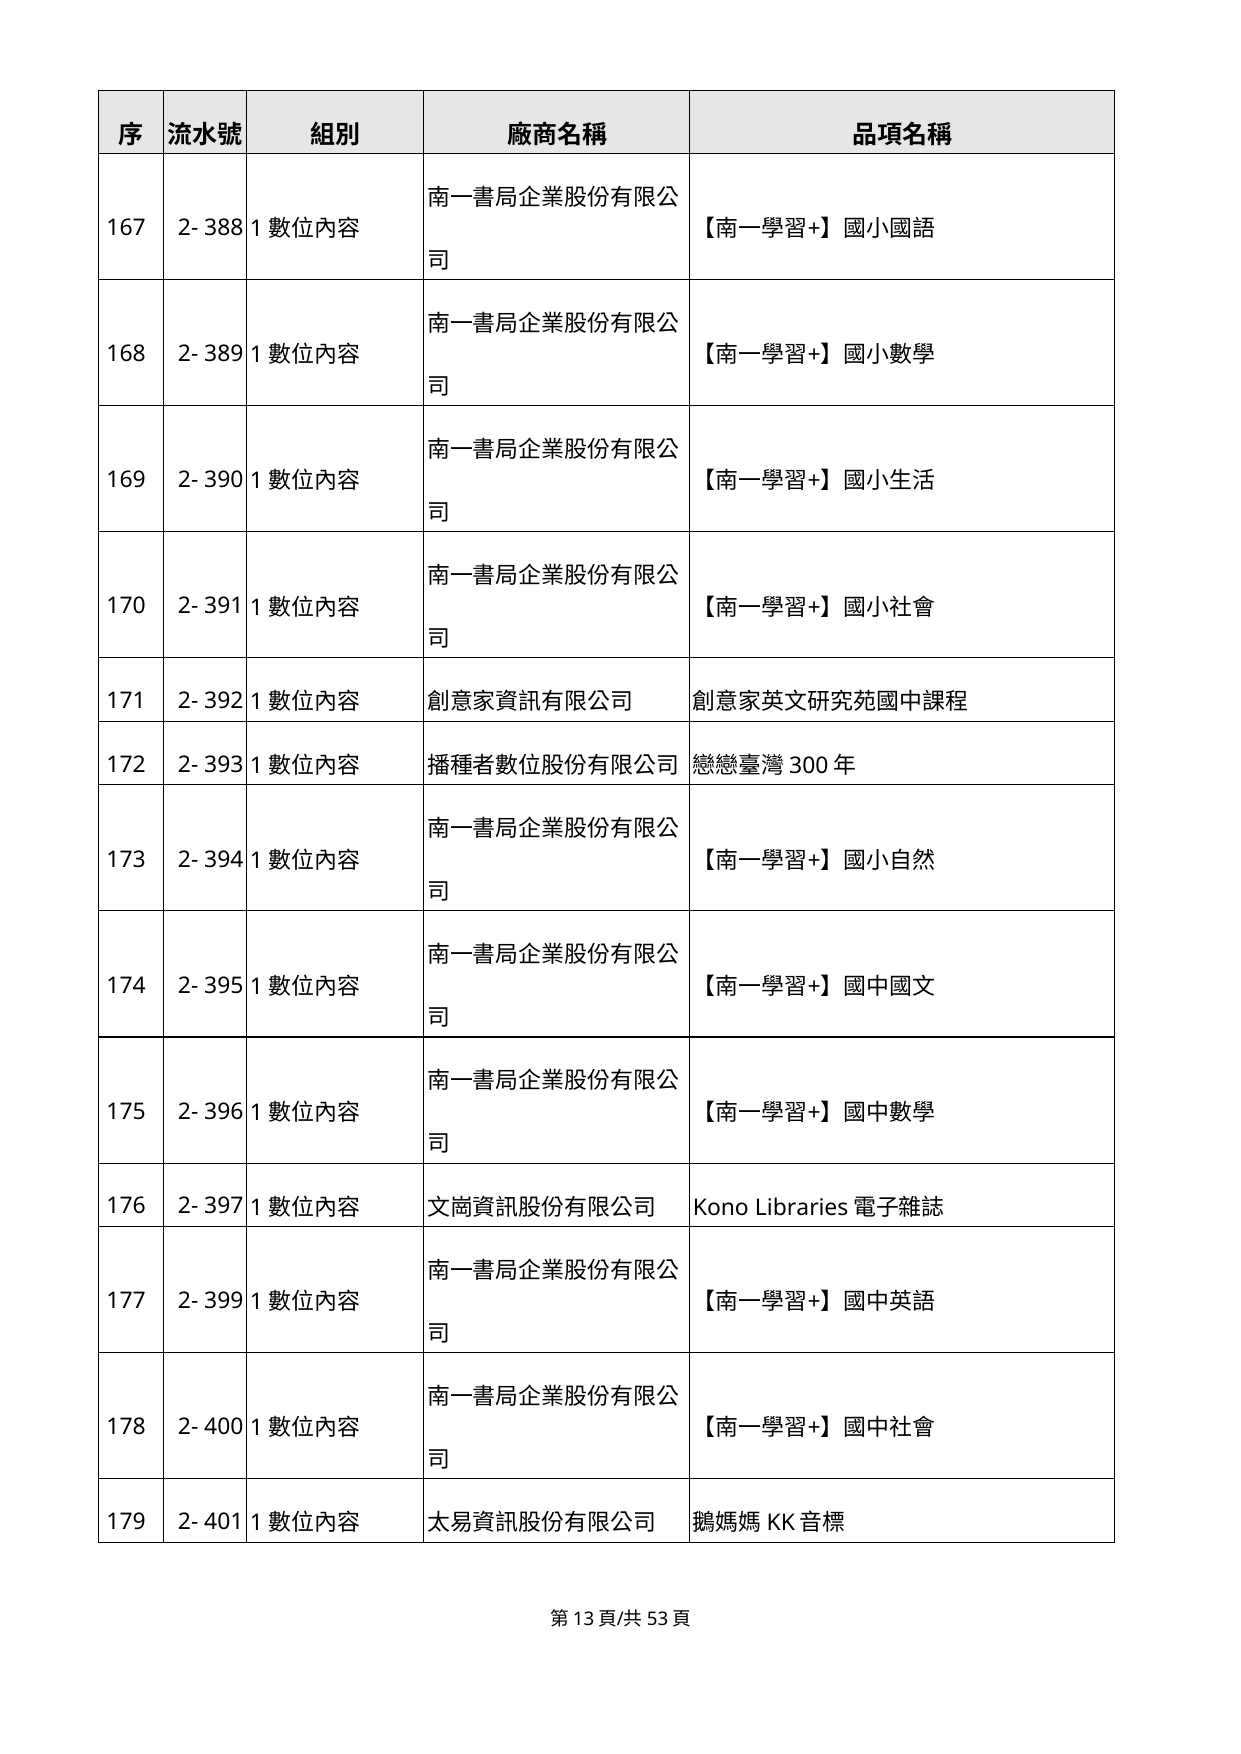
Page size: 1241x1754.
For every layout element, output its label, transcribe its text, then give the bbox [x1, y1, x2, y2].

table_cell 1 數位內容 [247, 1479, 423, 1542]
table_cell 394 [201, 785, 246, 910]
table_cell 南一書局企業股份有限公司 [424, 911, 689, 1036]
table_cell 1 數位內容 [247, 280, 423, 405]
table_cell 1 數位內容 [247, 1164, 423, 1226]
table_header 序 [99, 91, 163, 153]
table_cell [99, 722, 163, 784]
table_cell 南一書局企業股份有限公司 [424, 1227, 689, 1352]
table_cell 2- [164, 532, 201, 657]
table_cell [99, 1038, 163, 1162]
table_cell 389 [201, 280, 246, 405]
table_cell [99, 1353, 163, 1478]
table_cell 創意家英文研究苑國中課程 [690, 658, 1114, 721]
table_cell 1 數位內容 [247, 532, 423, 657]
table_cell 南一書局企業股份有限公司 [424, 532, 689, 657]
table_cell 2- [164, 1038, 201, 1162]
table_cell 2- [164, 911, 201, 1036]
table_cell 397 [201, 1164, 246, 1226]
table_header 流水號 [164, 91, 246, 153]
table_cell 播種者數位股份有限公司 [424, 722, 689, 784]
table_cell 【南一學習+】國小社會 [690, 532, 1114, 657]
table_cell 【南一學習+】國中英語 [690, 1227, 1114, 1352]
table_cell 395 [201, 911, 246, 1036]
table_cell 2- [164, 280, 201, 405]
table_cell 2- [164, 1479, 201, 1542]
table_cell 文崗資訊股份有限公司 [424, 1164, 689, 1226]
table_cell [99, 658, 163, 721]
table_cell [99, 1227, 163, 1352]
table_header 組別 [247, 91, 423, 153]
table_cell 南一書局企業股份有限公司 [424, 406, 689, 531]
table_cell 2- [164, 658, 201, 721]
table_cell 南一書局企業股份有限公司 [424, 1353, 689, 1478]
table_cell 【南一學習+】國中社會 [690, 1353, 1114, 1478]
table_cell [99, 154, 163, 279]
table_cell 南一書局企業股份有限公司 [424, 280, 689, 405]
table_cell 391 [201, 532, 246, 657]
table_cell 太易資訊股份有限公司 [424, 1479, 689, 1542]
table_cell 1 數位內容 [247, 658, 423, 721]
table_cell [99, 911, 163, 1036]
table_cell 2- [164, 785, 201, 910]
table_cell 390 [201, 406, 246, 531]
table_cell 鵝媽媽 KK音標 [690, 1479, 1114, 1542]
table_cell 2- [164, 722, 201, 784]
table_cell [99, 785, 163, 910]
table_cell 戀戀臺灣300年 [690, 722, 1114, 784]
table_cell 1 數位內容 [247, 1227, 423, 1352]
table_cell 1 數位內容 [247, 406, 423, 531]
table_cell 1 數位內容 [247, 154, 423, 279]
table_cell 1 數位內容 [247, 785, 423, 910]
table_cell 創意家資訊有限公司 [424, 658, 689, 721]
table_cell 南一書局企業股份有限公司 [424, 785, 689, 910]
table_cell 2- [164, 1227, 201, 1352]
table_cell 【南一學習+】國小生活 [690, 406, 1114, 531]
table_cell 400 [201, 1353, 246, 1478]
table_cell 2- [164, 154, 201, 279]
table_cell 2- [164, 1164, 201, 1226]
table_cell 1 數位內容 [247, 1038, 423, 1162]
table_cell 388 [201, 154, 246, 279]
table_header 廠商名稱 [424, 91, 689, 153]
table_cell 1 數位內容 [247, 911, 423, 1036]
table_cell 【南一學習+】國小數學 [690, 280, 1114, 405]
table_cell 399 [201, 1227, 246, 1352]
table_cell Kono Libraries電子雜誌 [690, 1164, 1114, 1226]
table_cell 1 數位內容 [247, 1353, 423, 1478]
table_cell 393 [201, 722, 246, 784]
table_cell [99, 406, 163, 531]
table_header 品項名稱 [690, 91, 1114, 153]
table_cell 396 [201, 1038, 246, 1162]
table_cell [99, 280, 163, 405]
table_cell 2- [164, 406, 201, 531]
table_cell [99, 1479, 163, 1542]
table_cell 【南一學習+】國小國語 [690, 154, 1114, 279]
table_cell 2- [164, 1353, 201, 1478]
table_cell 南一書局企業股份有限公司 [424, 1038, 689, 1162]
table_cell 【南一學習+】國中國文 [690, 911, 1114, 1036]
table_cell 401 [201, 1479, 246, 1542]
table_cell 南一書局企業股份有限公司 [424, 154, 689, 279]
table_cell 【南一學習+】國中數學 [690, 1038, 1114, 1162]
table_cell 392 [201, 658, 246, 721]
table_cell 1 數位內容 [247, 722, 423, 784]
table_cell [99, 532, 163, 657]
table_cell [99, 1164, 163, 1226]
table_cell 【南一學習+】國小自然 [690, 785, 1114, 910]
